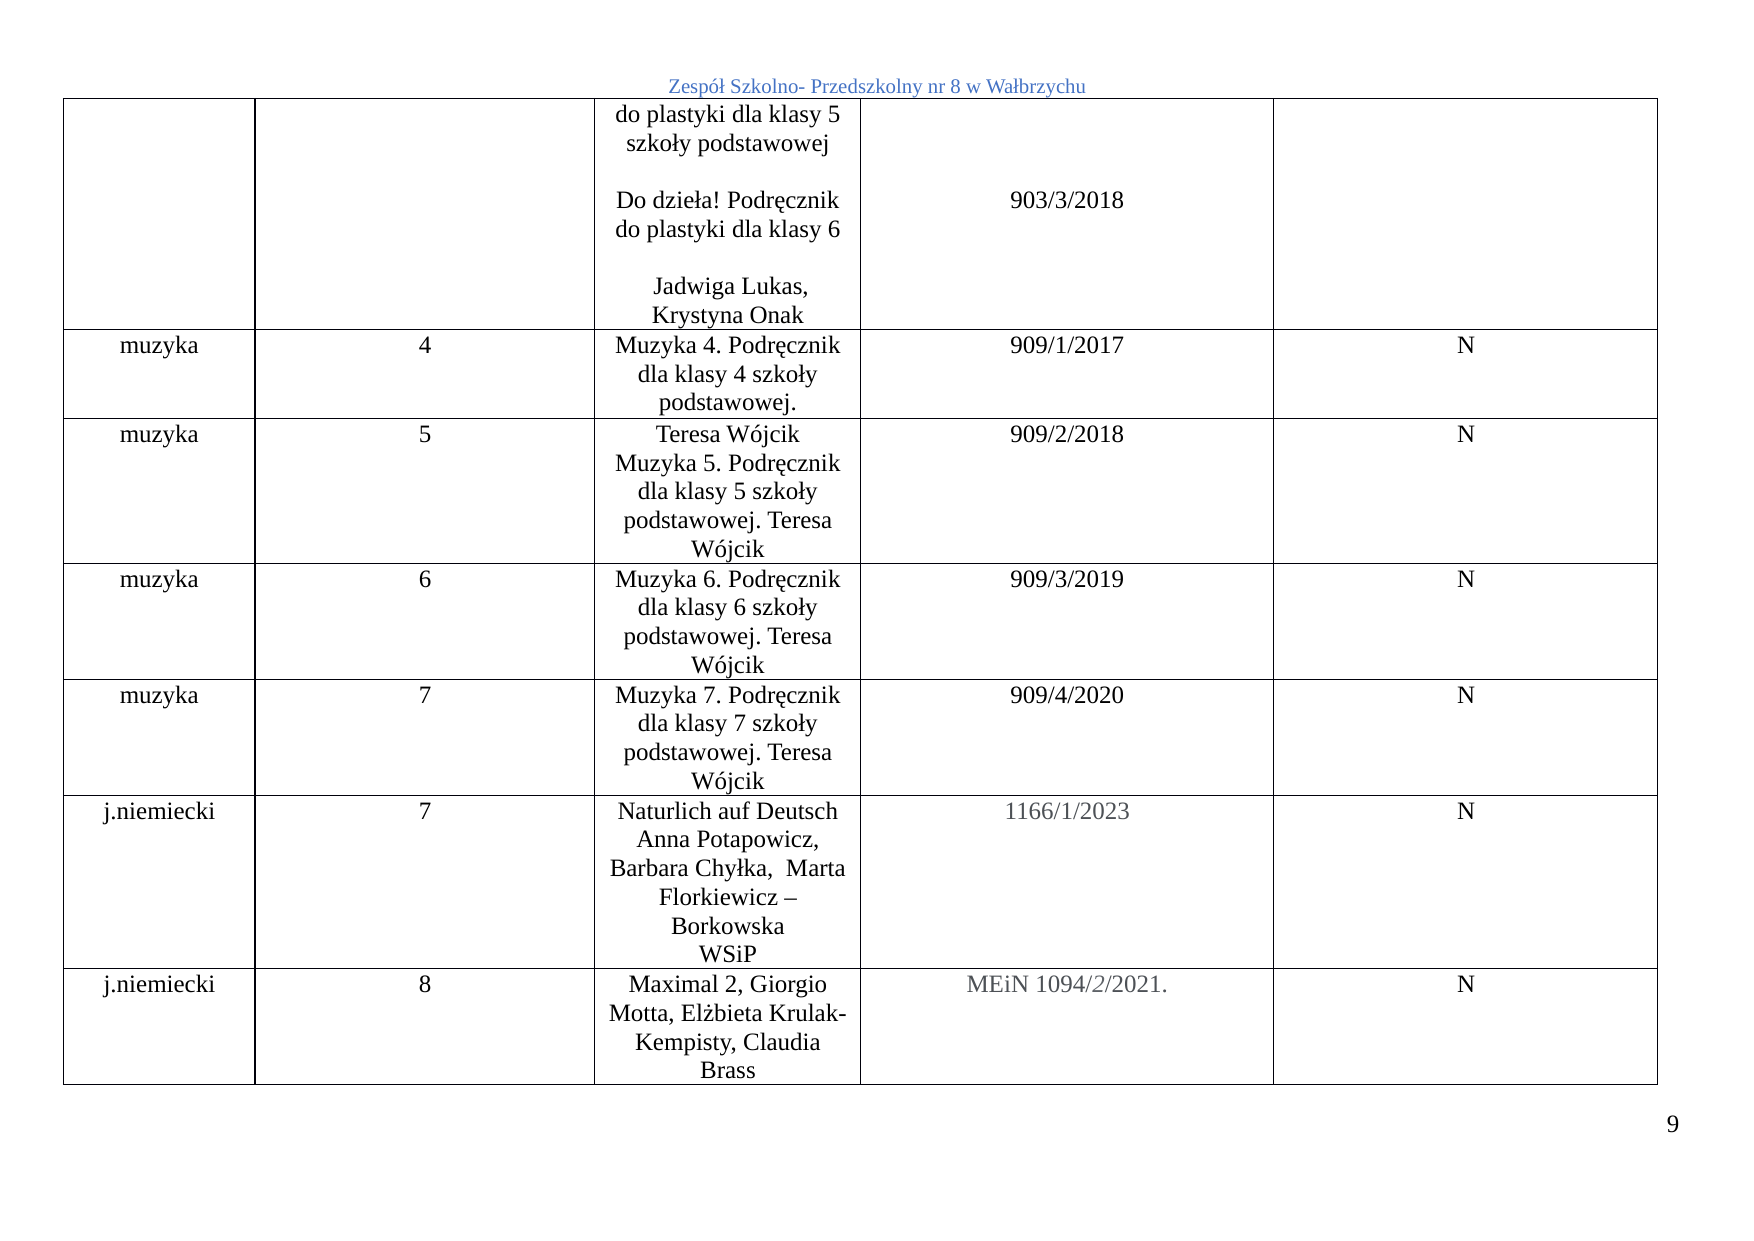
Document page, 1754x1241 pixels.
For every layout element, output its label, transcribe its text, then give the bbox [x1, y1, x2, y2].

table_cell j.niemiecki [64, 969, 254, 1084]
table_cell N [1274, 796, 1657, 968]
table_cell 909/4/2020 [861, 680, 1273, 795]
table_cell 903/3/2018 [861, 99, 1273, 329]
table_cell N [1274, 330, 1657, 418]
table_cell Muzyka 4. Podręcznik dla klasy 4 szkoły podstawowej. [595, 330, 860, 418]
table_cell 8 [256, 969, 594, 1084]
table_cell muzyka [64, 419, 254, 563]
table_cell 7 [256, 680, 594, 795]
table_cell [256, 99, 594, 329]
table_cell muzyka [64, 564, 254, 679]
table_cell 4 [256, 330, 594, 418]
table_cell 7 [256, 796, 594, 968]
table_cell muzyka [64, 330, 254, 418]
table_cell Maximal 2, Giorgio Motta, Elżbieta Krulak-Kempisty, Claudia Brass [595, 969, 860, 1084]
table_cell 6 [256, 564, 594, 679]
table_cell Teresa Wójcik Muzyka 5. Podręcznik dla klasy 5 szkoły podstawowej. Teresa Wójcik [595, 419, 860, 563]
table_cell [1274, 99, 1657, 329]
table_cell [64, 99, 254, 329]
table_cell 909/1/2017 [861, 330, 1273, 418]
table_cell Muzyka 6. Podręcznik dla klasy 6 szkoły podstawowej. Teresa Wójcik [595, 564, 860, 679]
table_cell j.niemiecki [64, 796, 254, 968]
table_cell N [1274, 680, 1657, 795]
table_cell 1166/1/2023 [861, 796, 1273, 968]
table_cell N [1274, 969, 1657, 1084]
table_cell 909/2/2018 [861, 419, 1273, 563]
table_cell 5 [256, 419, 594, 563]
table_cell Naturlich auf Deutsch Anna Potapowicz, Barbara Chyłka, Marta Florkiewicz – Borkowska WSiP [595, 796, 860, 968]
table_cell Muzyka 7. Podręcznik dla klasy 7 szkoły podstawowej. Teresa Wójcik [595, 680, 860, 795]
table_cell do plastyki dla klasy 5 szkoły podstawowej Do dzieła! Podręcznik do plastyki dla klasy 6 Jadwiga Lukas, Krystyna Onak [595, 99, 860, 329]
table_cell N [1274, 419, 1657, 563]
table_cell N [1274, 564, 1657, 679]
table_cell muzyka [64, 680, 254, 795]
table_cell 909/3/2019 [861, 564, 1273, 679]
table_cell MEiN 1094/2/2021. [861, 969, 1273, 1084]
